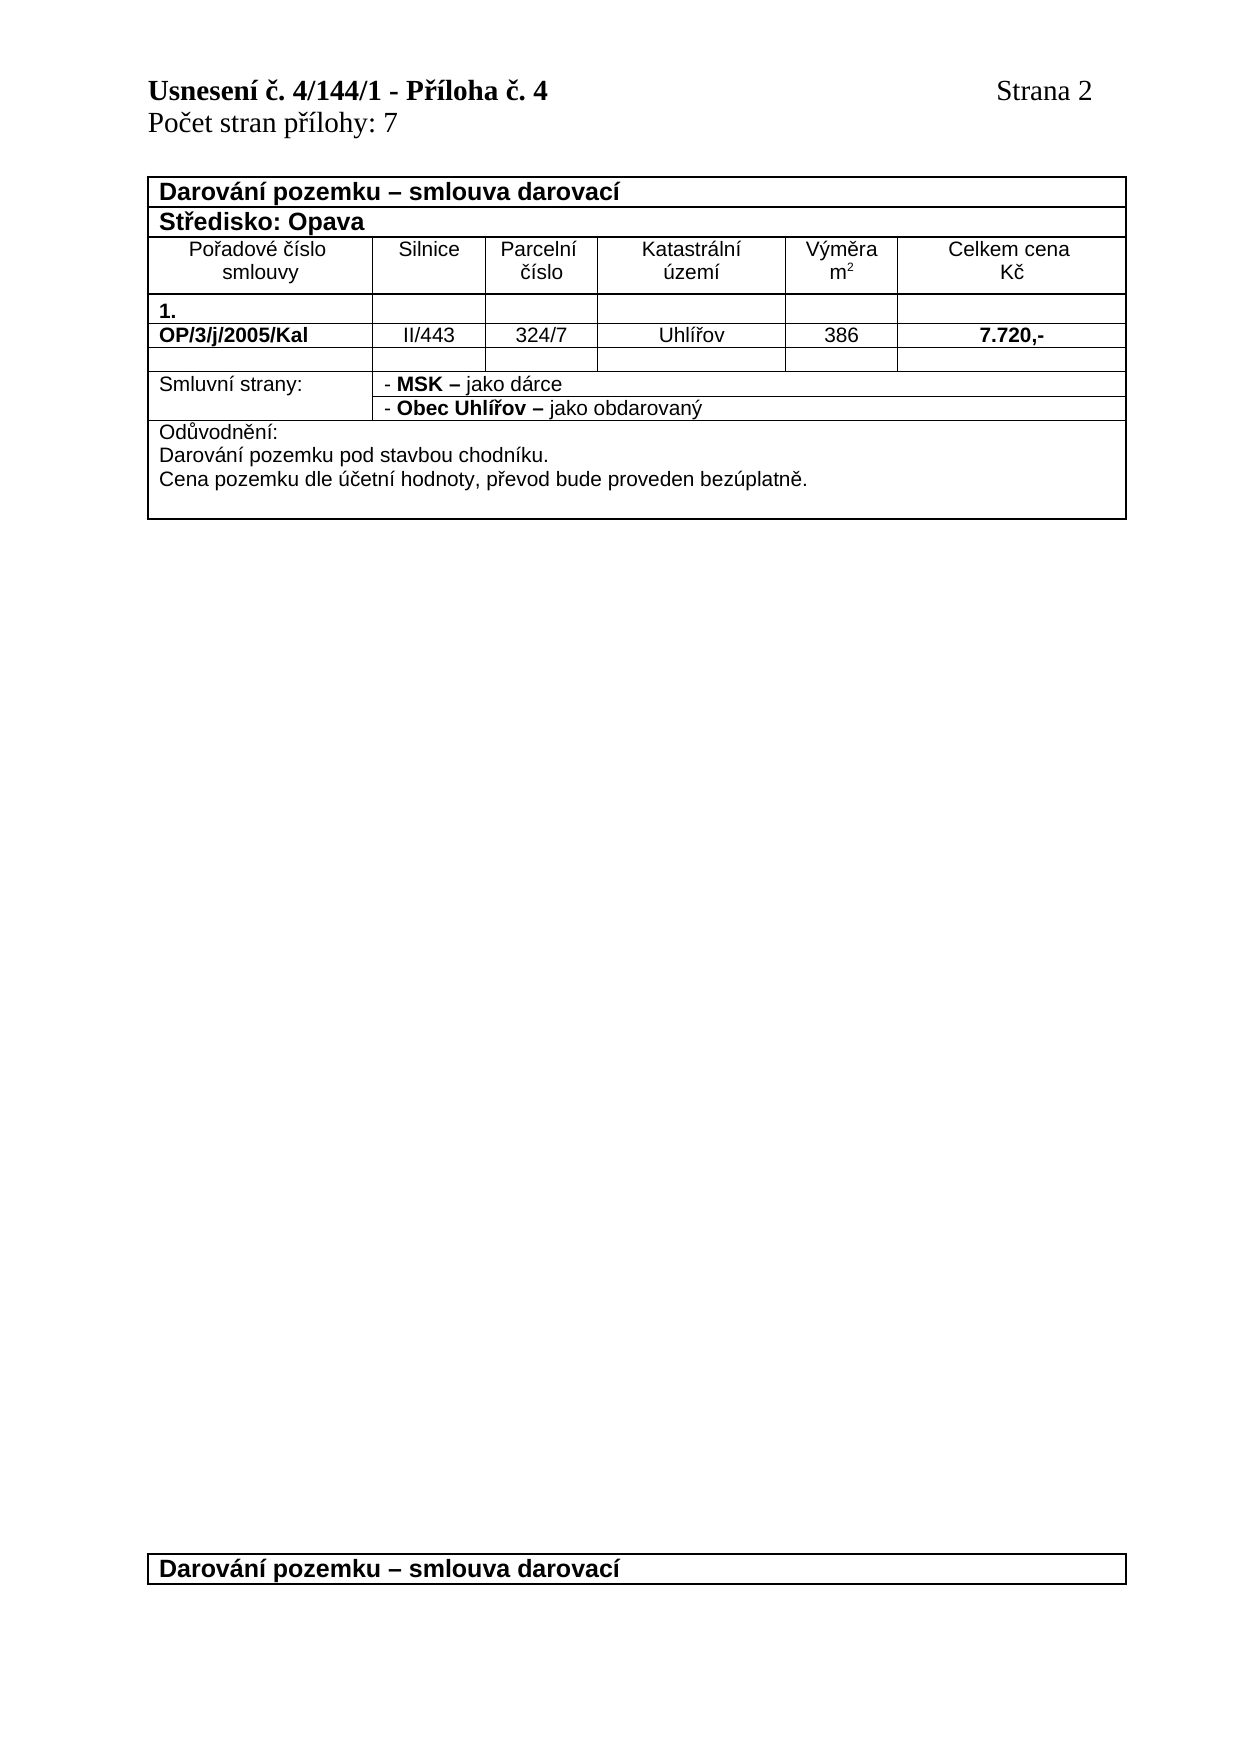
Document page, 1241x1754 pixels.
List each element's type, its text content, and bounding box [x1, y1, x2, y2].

table_cell Celkem cena Kč [898, 238, 1125, 293]
table_cell Uhlířov [598, 324, 785, 347]
table_header Darování pozemku – smlouva darovací [149, 178, 1125, 206]
table_cell Smluvní strany: [149, 372, 372, 420]
table_cell 386 [786, 324, 897, 347]
table_cell 7.720,- [898, 324, 1125, 347]
table_cell [373, 348, 485, 371]
table_cell [898, 348, 1125, 371]
table_cell Pořadové číslo smlouvy [149, 238, 372, 293]
table_cell [598, 295, 785, 323]
table_cell Katastrální území [598, 238, 785, 293]
table_cell OP/3/j/2005/Kal [149, 324, 372, 347]
table_cell Parcelní číslo [486, 238, 597, 293]
table_cell [786, 295, 897, 323]
table_header - MSK – jako dárce [373, 372, 1125, 396]
table_cell 1. [149, 295, 372, 323]
table_cell [486, 348, 597, 371]
table_cell - Obec Uhlířov – jako obdarovaný [373, 397, 1125, 420]
table_header Darování pozemku – smlouva darovací [149, 1555, 1125, 1583]
table_cell [149, 348, 372, 371]
table_cell 324/7 [486, 324, 597, 347]
table_cell [373, 295, 485, 323]
table_cell Výměra m2 [786, 238, 897, 293]
table_cell II/443 [373, 324, 485, 347]
table_cell Silnice [373, 238, 485, 293]
table_cell [598, 348, 785, 371]
table_cell [486, 295, 597, 323]
table_cell [786, 348, 897, 371]
table_cell [898, 295, 1125, 323]
table_cell Odůvodnění: Darování pozemku pod stavbou chodníku. Cena pozemku dle účetní hodnoty, převod bude proveden bezúplatně. [149, 421, 1125, 518]
table_cell Středisko: Opava [149, 208, 1125, 236]
